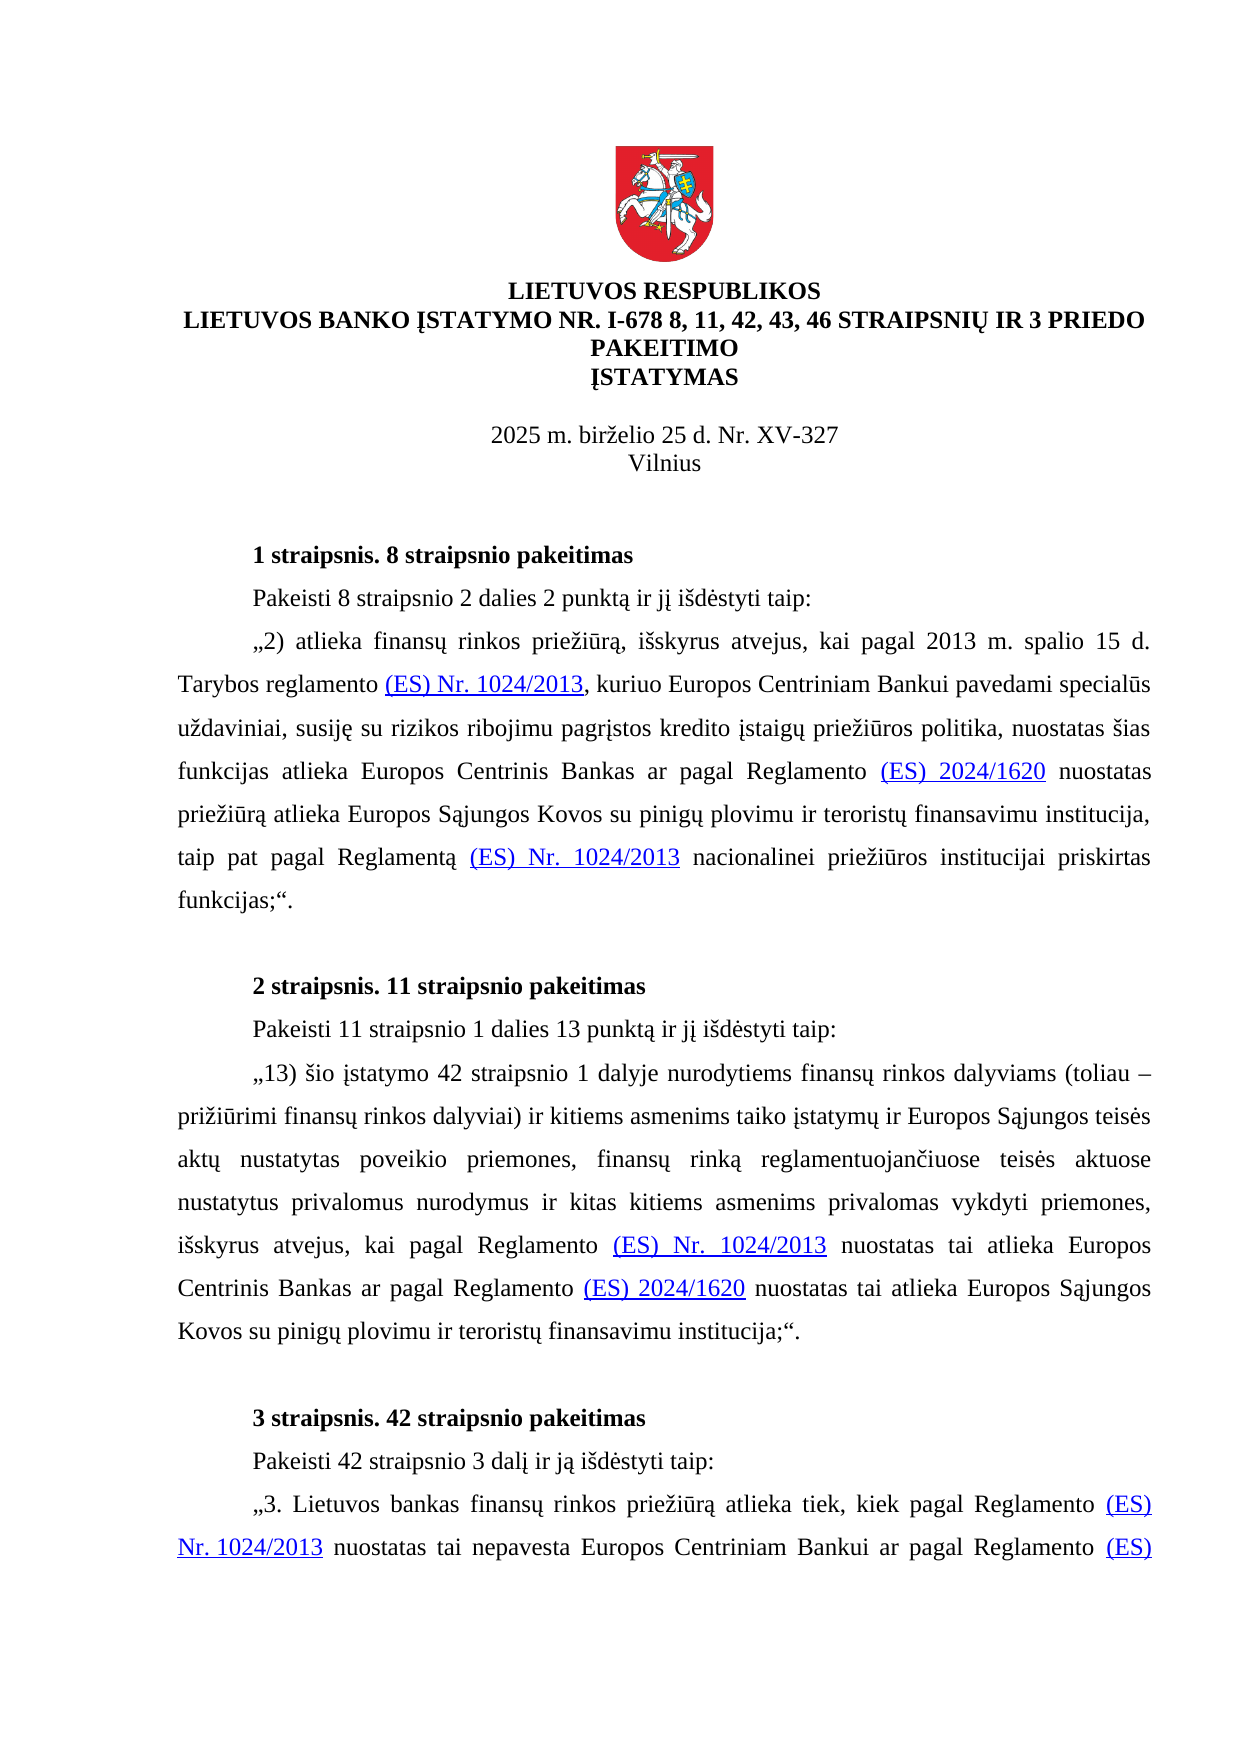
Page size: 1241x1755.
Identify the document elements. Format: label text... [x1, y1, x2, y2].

text LIETUVOS BANKO ĮSTATYMO NR. I-678 8, 11, 42, 43, 46 STRAIPSNIŲ IR 3 PRIEDO PAKEITIMO [177, 305, 1152, 362]
text Pakeisti 11 straipsnio 1 dalies 13 punktą ir jį išdėstyti taip: [177, 1014, 1152, 1043]
text Vilnius [177, 448, 1152, 477]
text 1 straipsnis. 8 straipsnio pakeitimas [177, 540, 1152, 569]
text LIETUVOS RESPUBLIKOS [177, 276, 1152, 305]
text Pakeisti 8 straipsnio 2 dalies 2 punktą ir jį išdėstyti taip: [177, 583, 1152, 612]
text 3 straipsnis. 42 straipsnio pakeitimas [177, 1403, 1152, 1431]
text „3. Lietuvos bankas finansų rinkos priežiūrą atlieka tiek, kiek pagal Reglamento (ES) Nr. 1024/2013 nuostatas tai nepavesta Europos Centriniam Bankui ar pagal Reglamento (ES) [177, 1489, 1152, 1561]
text Pakeisti 42 straipsnio 3 dalį ir ją išdėstyti taip: [177, 1446, 1152, 1474]
text „13) šio įstatymo 42 straipsnio 1 dalyje nurodytiems finansų rinkos dalyviams (toliau – prižiūrimi finansų rinkos dalyviai) ir kitiems asmenims taiko įstatymų ir Europos Sąjungos teisės aktų nustatytas poveikio priemones, finansų rinką reglamentuojančiuose teisės aktuose nustatytus privalomus nurodymus ir kitas kitiems asmenims privalomas vykdyti priemones, išskyrus atvejus, kai pagal Reglamento (ES) Nr. 1024/2013 nuostatas tai atlieka Europos Centrinis Bankas ar pagal Reglamento (ES) 2024/1620 nuostatas tai atlieka Europos Sąjungos Kovos su pinigų plovimu ir teroristų finansavimu institucija;“. [177, 1058, 1152, 1345]
text 2 straipsnis. 11 straipsnio pakeitimas [177, 971, 1152, 1000]
text ĮSTATYMAS [177, 362, 1152, 391]
text „2) atlieka finansų rinkos priežiūrą, išskyrus atvejus, kai pagal 2013 m. spalio 15 d. Tarybos reglamento (ES) Nr. 1024/2013, kuriuo Europos Centriniam Bankui pavedami specialūs uždaviniai, susiję su rizikos ribojimu pagrįstos kredito įstaigų priežiūros politika, nuostatas šias funkcijas atlieka Europos Centrinis Bankas ar pagal Reglamento (ES) 2024/1620 nuostatas priežiūrą atlieka Europos Sąjungos Kovos su pinigų plovimu ir teroristų finansavimu institucija, taip pat pagal Reglamentą (ES) Nr. 1024/2013 nacionalinei priežiūros institucijai priskirtas funkcijas;“. [177, 626, 1152, 914]
text 2025 m. birželio 25 d. Nr. XV-327 [177, 420, 1152, 448]
